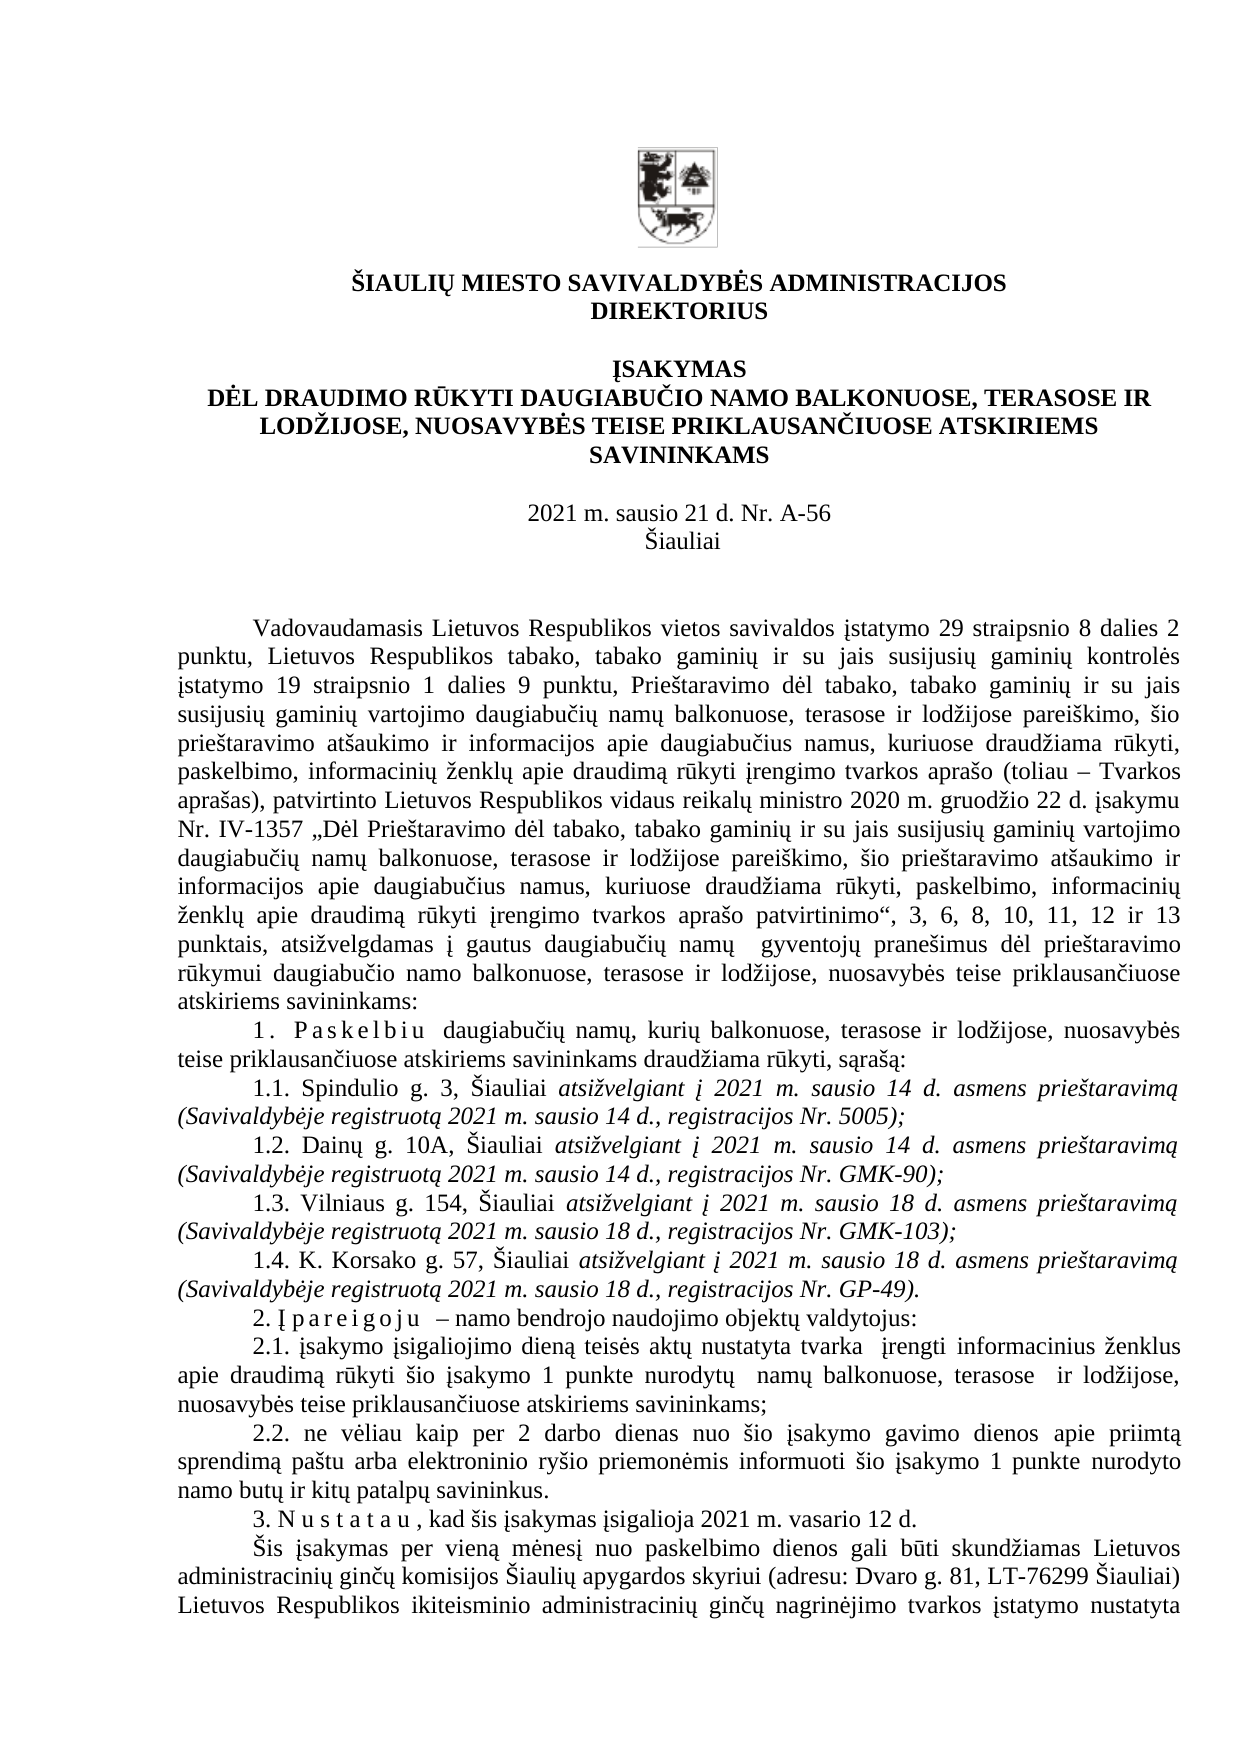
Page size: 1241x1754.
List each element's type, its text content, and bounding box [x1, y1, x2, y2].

text Vadovaudamasis Lietuvos Respublikos vietos savivaldos įstatymo 29 straipsnio 8 dalies 2 punktu, Lietuvos Respublikos tabako, tabako gaminių ir su jais susijusių gaminių kontrolės įstatymo 19 straipsnio 1 dalies 9 punktu, Prieštaravimo dėl tabako, tabako gaminių ir su jais susijusių gaminių vartojimo daugiabučių namų balkonuose, terasose ir lodžijose pareiškimo, šio prieštaravimo atšaukimo ir informacijos apie daugiabučius namus, kuriuose draudžiama rūkyti, paskelbimo, informacinių ženklų apie draudimą rūkyti įrengimo tvarkos aprašo (toliau – Tvarkos aprašas), patvirtinto Lietuvos Respublikos vidaus reikalų ministro 2020 m. gruodžio 22 d. įsakymu Nr. IV-1357 „Dėl Prieštaravimo dėl tabako, tabako gaminių ir su jais susijusių gaminių vartojimo daugiabučių namų balkonuose, terasose ir lodžijose pareiškimo, šio prieštaravimo atšaukimo ir informacijos apie daugiabučius namus, kuriuose draudžiama rūkyti, paskelbimo, informacinių ženklų apie draudimą rūkyti įrengimo tvarkos aprašo patvirtinimo“, 3, 6, 8, 10, 11, 12 ir 13 punktais, atsižvelgdamas į gautus daugiabučių namų gyventojų pranešimus dėl prieštaravimo rūkymui daugiabučio namo balkonuose, terasose ir lodžijose, nuosavybės teise priklausančiuose atskiriems savininkams: [177, 613, 1181, 1015]
text 3. Nustatau, kad šis įsakymas įsigalioja 2021 m. vasario 12 d. [177, 1504, 1181, 1533]
text Šis įsakymas per vieną mėnesį nuo paskelbimo dienos gali būti skundžiamas Lietuvos administracinių ginčų komisijos Šiaulių apygardos skyriui (adresu: Dvaro g. 81, LT-76299 Šiauliai) Lietuvos Respublikos ikiteisminio administracinių ginčų nagrinėjimo tvarkos įstatymo nustatyta [177, 1533, 1181, 1619]
text 2.1. įsakymo įsigaliojimo dieną teisės aktų nustatyta tvarka įrengti informacinius ženklus apie draudimą rūkyti šio įsakymo 1 punkte nurodytų namų balkonuose, terasose ir lodžijose, nuosavybės teise priklausančiuose atskiriems savininkams; [177, 1331, 1181, 1418]
text 1. Paskelbiu daugiabučių namų, kurių balkonuose, terasose ir lodžijose, nuosavybės teise priklausančiuose atskiriems savininkams draudžiama rūkyti, sąrašą: [177, 1015, 1181, 1073]
text ŠIAULIŲ MIESTO SAVIVALDYBĖS ADMINISTRACIJOS [177, 268, 1181, 296]
text 1.2. Dainų g. 10A, Šiauliai atsižvelgiant į 2021 m. sausio 14 d. asmens prieštaravimą (Savivaldybėje registruotą 2021 m. sausio 14 d., registracijos Nr. GMK-90); [177, 1130, 1181, 1188]
text DĖL DRAUDIMO RŪKYTI DAUGIABUČIO NAMO BALKONUOSE, TERASOSE IR LODŽIJOSE, NUOSAVYBĖS TEISE PRIKLAUSANČIUOSE ATSKIRIEMS SAVININKAMS [177, 383, 1181, 469]
text ĮSAKYMAS [177, 354, 1181, 383]
text 1.4. K. Korsako g. 57, Šiauliai atsižvelgiant į 2021 m. sausio 18 d. asmens prieštaravimą (Savivaldybėje registruotą 2021 m. sausio 18 d., registracijos Nr. GP-49). [177, 1245, 1181, 1303]
text 1.1. Spindulio g. 3, Šiauliai atsižvelgiant į 2021 m. sausio 14 d. asmens prieštaravimą (Savivaldybėje registruotą 2021 m. sausio 14 d., registracijos Nr. 5005); [177, 1073, 1181, 1130]
text 2021 m. sausio 21 d. Nr. A-56 [177, 498, 1181, 526]
text Šiauliai [177, 526, 1181, 555]
text 2.2. ne vėliau kaip per 2 darbo dienas nuo šio įsakymo gavimo dienos apie priimtą sprendimą paštu arba elektroninio ryšio priemonėmis informuoti šio įsakymo 1 punkte nurodyto namo butų ir kitų patalpų savininkus. [177, 1418, 1181, 1504]
text DIREKTORIUS [177, 296, 1181, 325]
text 1.3. Vilniaus g. 154, Šiauliai atsižvelgiant į 2021 m. sausio 18 d. asmens prieštaravimą (Savivaldybėje registruotą 2021 m. sausio 18 d., registracijos Nr. GMK-103); [177, 1188, 1181, 1245]
text 2. Į pareigoju – namo bendrojo naudojimo objektų valdytojus: [177, 1303, 1181, 1331]
